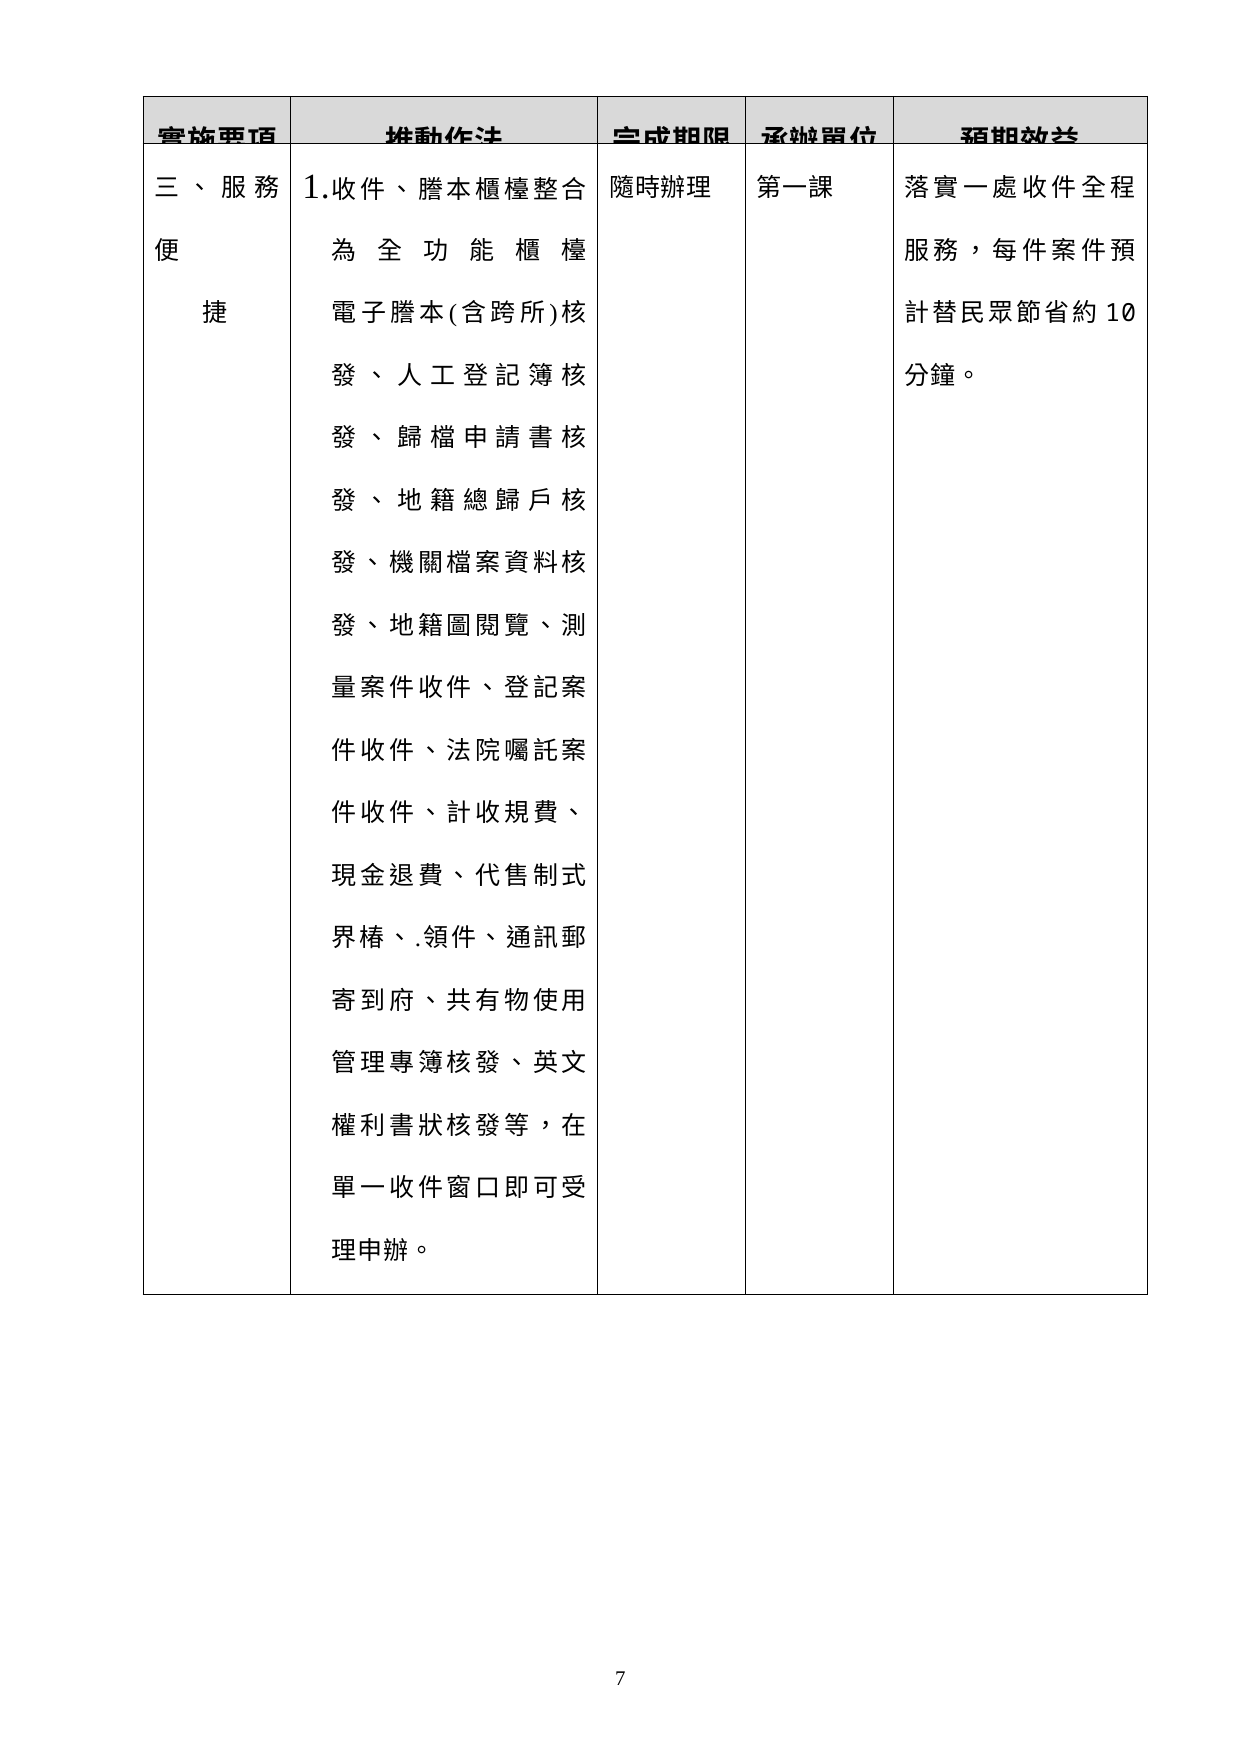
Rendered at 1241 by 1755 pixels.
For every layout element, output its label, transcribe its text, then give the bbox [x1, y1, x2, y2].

table_header 推動作法 [291, 97, 597, 143]
table_header 承辦單位 [746, 97, 893, 143]
table_header 完成期限 [598, 97, 745, 143]
table_header 實施要項 [144, 97, 290, 143]
table_cell 第一課 [746, 144, 893, 1294]
table_cell 收件、謄本櫃檯整合為全功能櫃檯 電子謄本(含跨所)核發、人工登記簿核發、歸檔申請書核發、地籍總歸戶核發、機關檔案資料核發、地籍圖閱覽、測量案件收件、登記案件收件、法院囑託案件收件、計收規費、現金退費、代售制式界椿、.領件、通訊郵寄到府、共有物使用管理專簿核發、英文權利書狀核發等，在單一收件窗口即可受理申辦。 [291, 144, 597, 1294]
table_header 預期效益 [894, 97, 1147, 143]
table_cell 落實一處收件全程服務，每件案件預計替民眾節省約10分鐘。 [894, 144, 1147, 1294]
table_cell 隨時辦理 [598, 144, 745, 1294]
table_cell 三、服務便 捷 [144, 144, 290, 1294]
